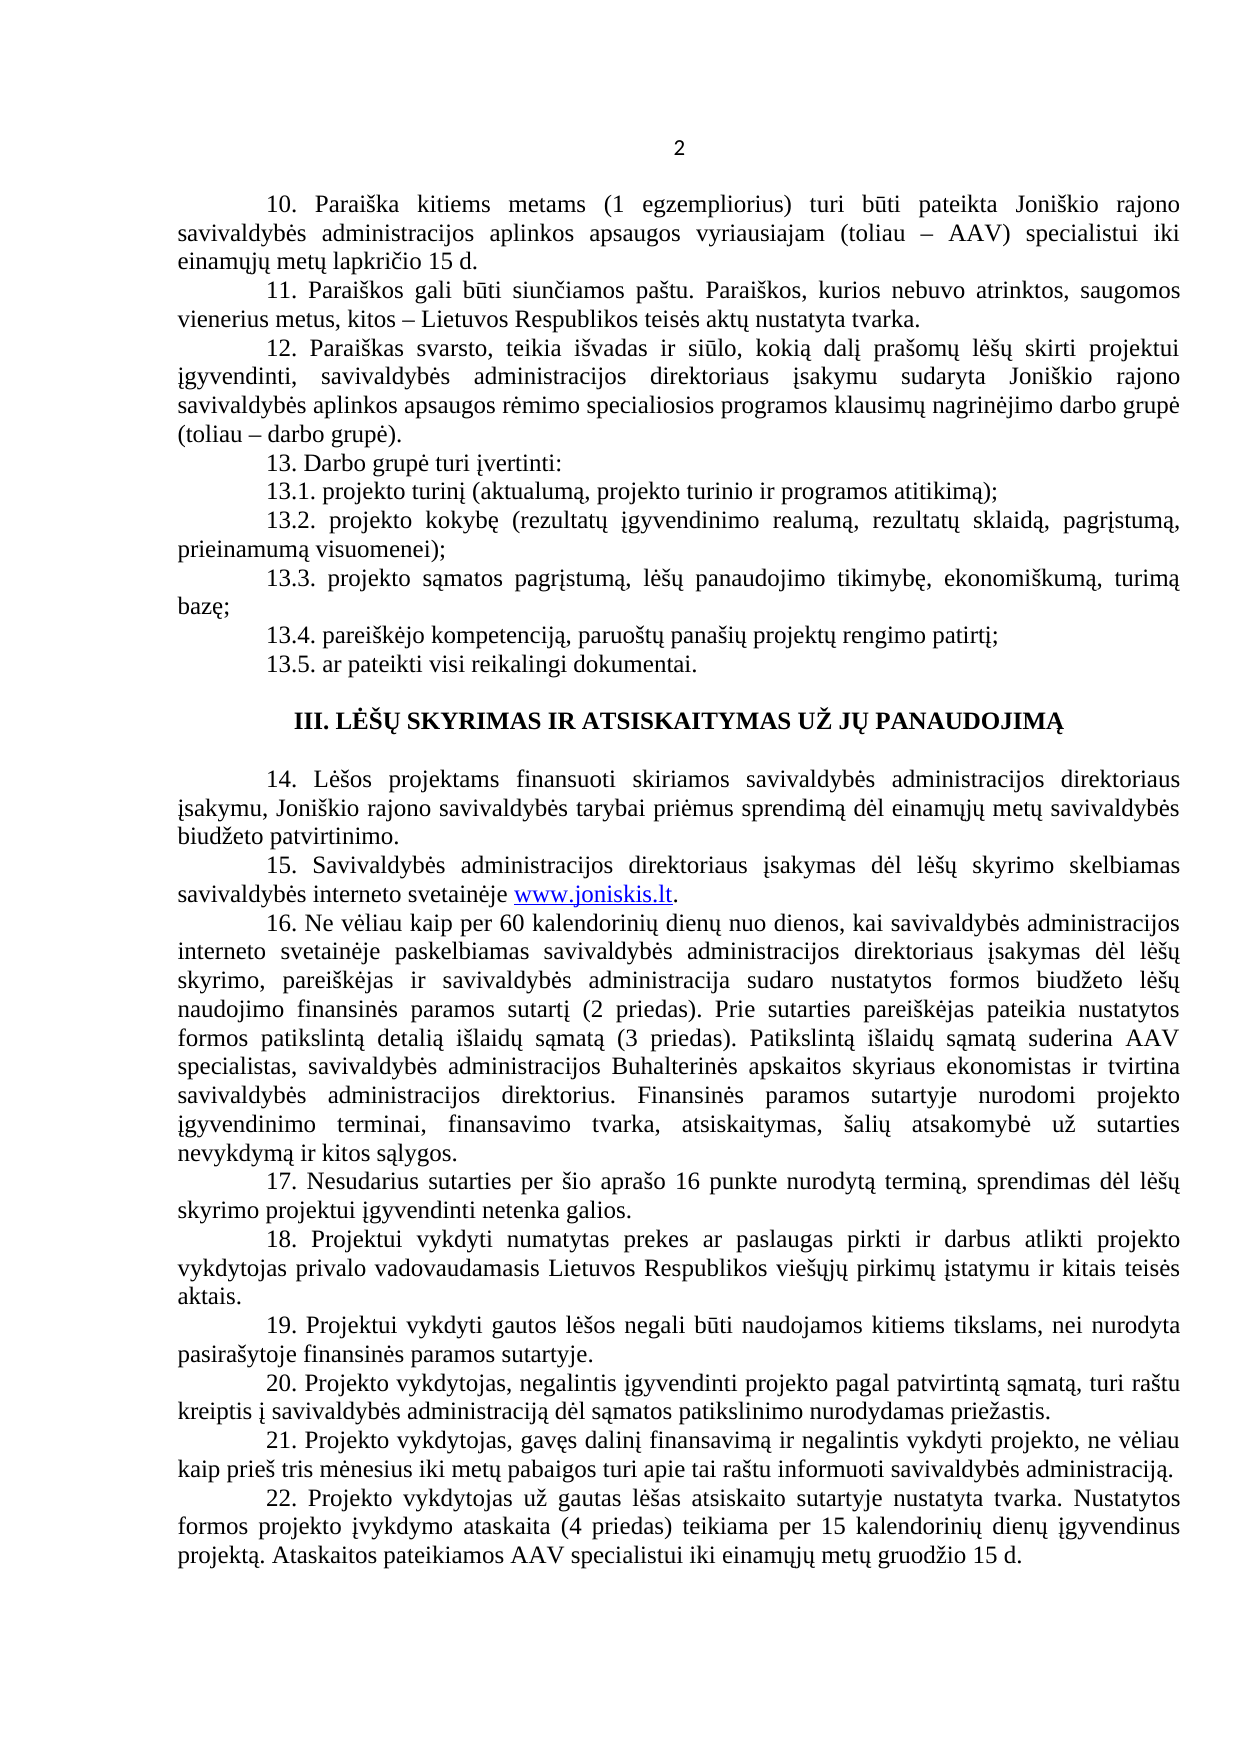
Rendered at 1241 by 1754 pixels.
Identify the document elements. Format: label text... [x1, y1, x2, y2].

text 13. Darbo grupė turi įvertinti: [177, 448, 1181, 476]
text 20. Projekto vykdytojas, negalintis įgyvendinti projekto pagal patvirtintą sąmatą, turi raštu kreiptis į savivaldybės administraciją dėl sąmatos patikslinimo nurodydamas priežastis. [177, 1368, 1181, 1425]
text 13.3. projekto sąmatos pagrįstumą, lėšų panaudojimo tikimybę, ekonomiškumą, turimą bazę; [177, 563, 1181, 620]
text 21. Projekto vykdytojas, gavęs dalinį finansavimą ir negalintis vykdyti projekto, ne vėliau kaip prieš tris mėnesius iki metų pabaigos turi apie tai raštu informuoti savivaldybės administraciją. [177, 1425, 1181, 1483]
text 10. Paraiška kitiems metams (1 egzempliorius) turi būti pateikta Joniškio rajono savivaldybės administracijos aplinkos apsaugos vyriausiajam (toliau – AAV) specialistui iki einamųjų metų lapkričio 15 d. [177, 189, 1181, 275]
text 11. Paraiškos gali būti siunčiamos paštu. Paraiškos, kurios nebuvo atrinktos, saugomos vienerius metus, kitos – Lietuvos Respublikos teisės aktų nustatyta tvarka. [177, 275, 1181, 333]
text 13.2. projekto kokybę (rezultatų įgyvendinimo realumą, rezultatų sklaidą, pagrįstumą, prieinamumą visuomenei); [177, 505, 1181, 563]
text 13.5. ar pateikti visi reikalingi dokumentai. [177, 649, 1181, 678]
text 16. Ne vėliau kaip per 60 kalendorinių dienų nuo dienos, kai savivaldybės administracijos interneto svetainėje paskelbiamas savivaldybės administracijos direktoriaus įsakymas dėl lėšų skyrimo, pareiškėjas ir savivaldybės administracija sudaro nustatytos formos biudžeto lėšų naudojimo finansinės paramos sutartį (2 priedas). Prie sutarties pareiškėjas pateikia nustatytos formos patikslintą detalią išlaidų sąmatą (3 priedas). Patikslintą išlaidų sąmatą suderina AAV specialistas, savivaldybės administracijos Buhalterinės apskaitos skyriaus ekonomistas ir tvirtina savivaldybės administracijos direktorius. Finansinės paramos sutartyje nurodomi projekto įgyvendinimo terminai, finansavimo tvarka, atsiskaitymas, šalių atsakomybė už sutarties nevykdymą ir kitos sąlygos. [177, 908, 1181, 1166]
text 17. Nesudarius sutarties per šio aprašo 16 punkte nurodytą terminą, sprendimas dėl lėšų skyrimo projektui įgyvendinti netenka galios. [177, 1166, 1181, 1224]
text 18. Projektui vykdyti numatytas prekes ar paslaugas pirkti ir darbus atlikti projekto vykdytojas privalo vadovaudamasis Lietuvos Respublikos viešųjų pirkimų įstatymu ir kitais teisės aktais. [177, 1224, 1181, 1310]
text 13.1. projekto turinį (aktualumą, projekto turinio ir programos atitikimą); [177, 476, 1181, 505]
text 19. Projektui vykdyti gautos lėšos negali būti naudojamos kitiems tikslams, nei nurodyta pasirašytoje finansinės paramos sutartyje. [177, 1310, 1181, 1368]
text 14. Lėšos projektams finansuoti skiriamos savivaldybės administracijos direktoriaus įsakymu, Joniškio rajono savivaldybės tarybai priėmus sprendimą dėl einamųjų metų savivaldybės biudžeto patvirtinimo. [177, 764, 1181, 850]
text 13.4. pareiškėjo kompetenciją, paruoštų panašių projektų rengimo patirtį; [177, 620, 1181, 649]
text III. LĖŠŲ SKYRIMAS IR ATSISKAITYMAS UŽ JŲ PANAUDOJIMĄ [177, 706, 1181, 735]
text 15. Savivaldybės administracijos direktoriaus įsakymas dėl lėšų skyrimo skelbiamas savivaldybės interneto svetainėje www.joniskis.lt. [177, 850, 1181, 908]
text 22. Projekto vykdytojas už gautas lėšas atsiskaito sutartyje nustatyta tvarka. Nustatytos formos projekto įvykdymo ataskaita (4 priedas) teikiama per 15 kalendorinių dienų įgyvendinus projektą. Ataskaitos pateikiamos AAV specialistui iki einamųjų metų gruodžio 15 d. [177, 1483, 1181, 1569]
text 12. Paraiškas svarsto, teikia išvadas ir siūlo, kokią dalį prašomų lėšų skirti projektui įgyvendinti, savivaldybės administracijos direktoriaus įsakymu sudaryta Joniškio rajono savivaldybės aplinkos apsaugos rėmimo specialiosios programos klausimų nagrinėjimo darbo grupė (toliau – darbo grupė). [177, 333, 1181, 448]
